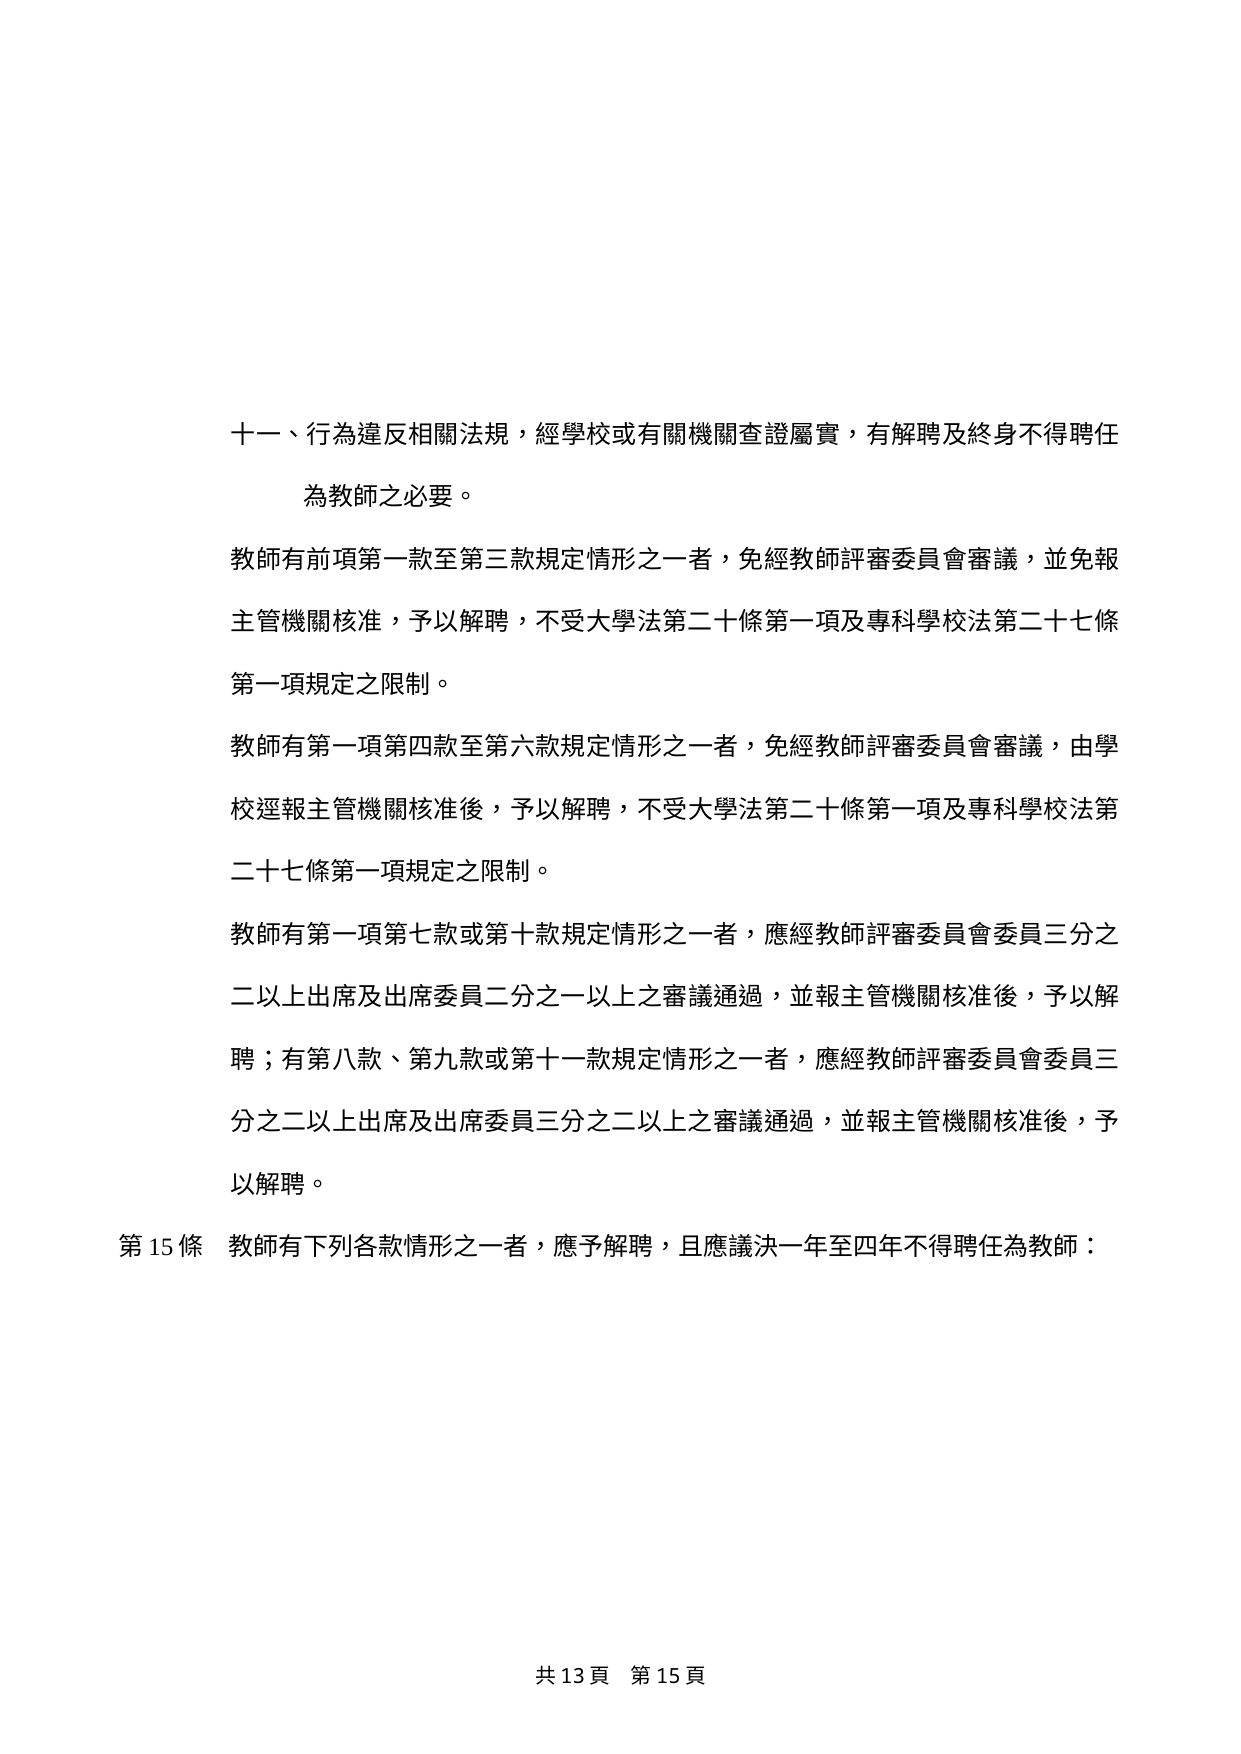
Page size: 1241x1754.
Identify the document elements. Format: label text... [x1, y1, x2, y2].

text 教師有第一項第四款至第六款規定情形之一者，免經教師評審委員會審議，由學校逕報主管機關核准後，予以解聘，不受大學法第二十條第一項及專科學校法第二十七條第一項規定之限制。 [230, 703, 1122, 891]
text 十一、行為違反相關法規，經學校或有關機關查證屬實，有解聘及終身不得聘任為教師之必要。 [230, 391, 1122, 516]
text 教師有第一項第七款或第十款規定情形之一者，應經教師評審委員會委員三分之二以上出席及出席委員二分之一以上之審議通過，並報主管機關核准後，予以解聘；有第八款、第九款或第十一款規定情形之一者，應經教師評審委員會委員三分之二以上出席及出席委員三分之二以上之審議通過，並報主管機關核准後，予以解聘。 [230, 891, 1122, 1203]
text 第15條 教師有下列各款情形之一者，應予解聘，且應議決一年至四年不得聘任為教師： [118, 1203, 1122, 1266]
text 教師有前項第一款至第三款規定情形之一者，免經教師評審委員會審議，並免報主管機關核准，予以解聘，不受大學法第二十條第一項及專科學校法第二十七條第一項規定之限制。 [230, 516, 1122, 703]
